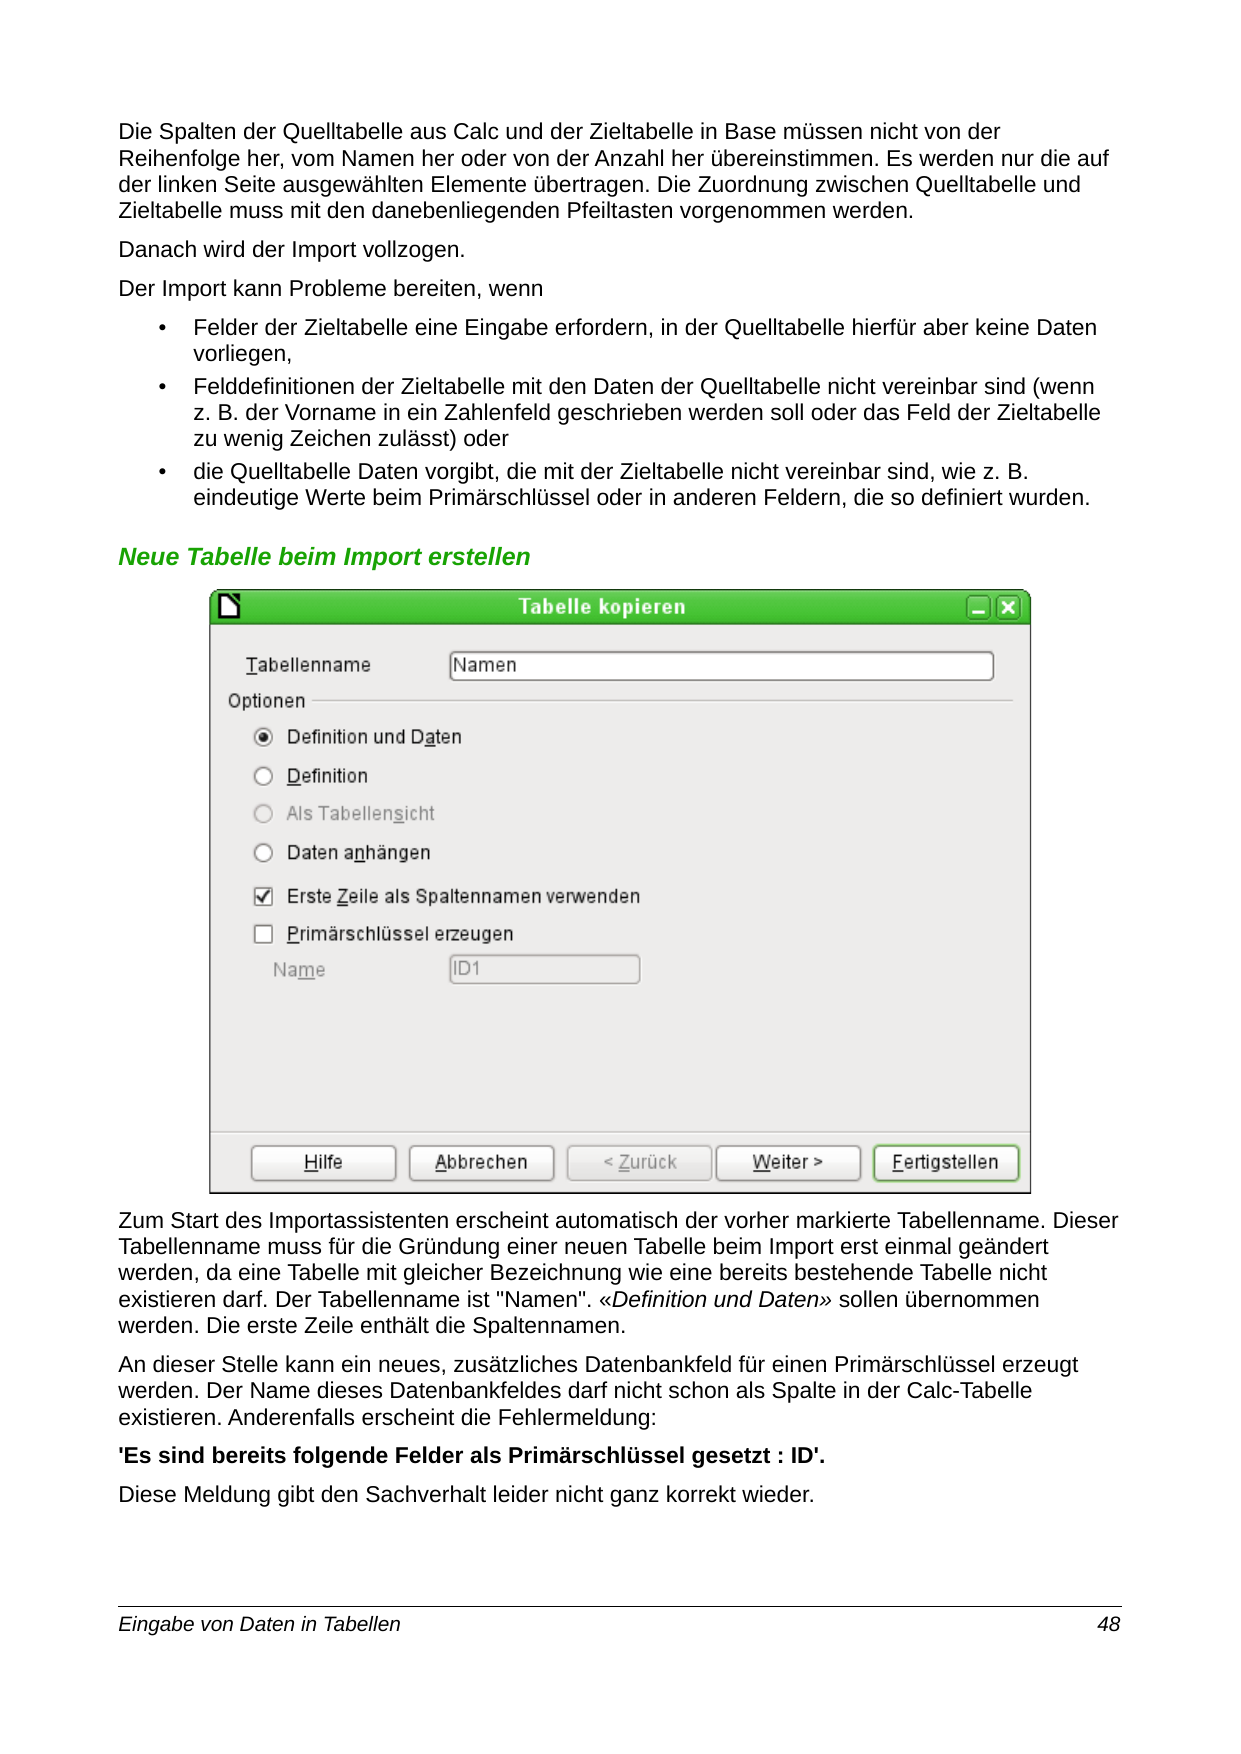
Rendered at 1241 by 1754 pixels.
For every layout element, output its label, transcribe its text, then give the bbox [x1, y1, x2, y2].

list Felder der Zieltabelle eine Eingabe erfordern, in der Quelltabelle hierfür aber keine Daten vorliegen, [156, 314, 1122, 366]
text Die Spalten der Quelltabelle aus Calc und der Zieltabelle in Base müssen nicht von der Reihenfolge her, vom Namen her oder von der Anzahl her übereinstimmen. Es werden nur die auf der linken Seite ausgewählten Elemente übertragen. Die Zuordnung zwischen Quelltabelle und Zieltabelle muss mit den danebenliegenden Pfeiltasten vorgenommen werden. [118, 118, 1122, 223]
text Zum Start des Importassistenten erscheint automatisch der vorher markierte Tabellenname. Dieser Tabellenname muss für die Gründung einer neuen Tabelle beim Import erst einmal geändert werden, da eine Tabelle mit gleicher Bezeichnung wie eine bereits bestehende Tabelle nicht existieren darf. Der Tabellenname ist "Namen". «Definition und Daten» sollen übernommen werden. Die erste Zeile enthält die Spaltennamen. [118, 1207, 1122, 1338]
text An dieser Stelle kann ein neues, zusätzliches Datenbankfeld für einen Primärschlüssel erzeugt werden. Der Name dieses Datenbankfeldes darf nicht schon als Spalte in der Calc-Tabelle existieren. Anderenfalls erscheint die Fehlermeldung: [118, 1351, 1122, 1430]
picture [209, 589, 1032, 1194]
list Felddefinitionen der Zieltabelle mit den Daten der Quelltabelle nicht vereinbar sind (wenn z. B. der Vorname in ein Zahlenfeld geschrieben werden soll oder das Feld der Zieltabelle zu wenig Zeichen zulässt) oder [156, 373, 1122, 452]
text Danach wird der Import vollzogen. [118, 236, 1122, 262]
text 'Es sind bereits folgende Felder als Primärschlüssel gesetzt : ID'. [118, 1442, 1122, 1469]
text Der Import kann Probleme bereiten, wenn [118, 275, 1122, 301]
text Diese Meldung gibt den Sachverhalt leider nicht ganz korrekt wieder. [118, 1481, 1122, 1508]
subtitle Neue Tabelle beim Import erstellen [118, 542, 1122, 571]
list die Quelltabelle Daten vorgibt, die mit der Zieltabelle nicht vereinbar sind, wie z. B. eindeutige Werte beim Primärschlüssel oder in anderen Feldern, die so definiert wurden. [156, 458, 1122, 511]
